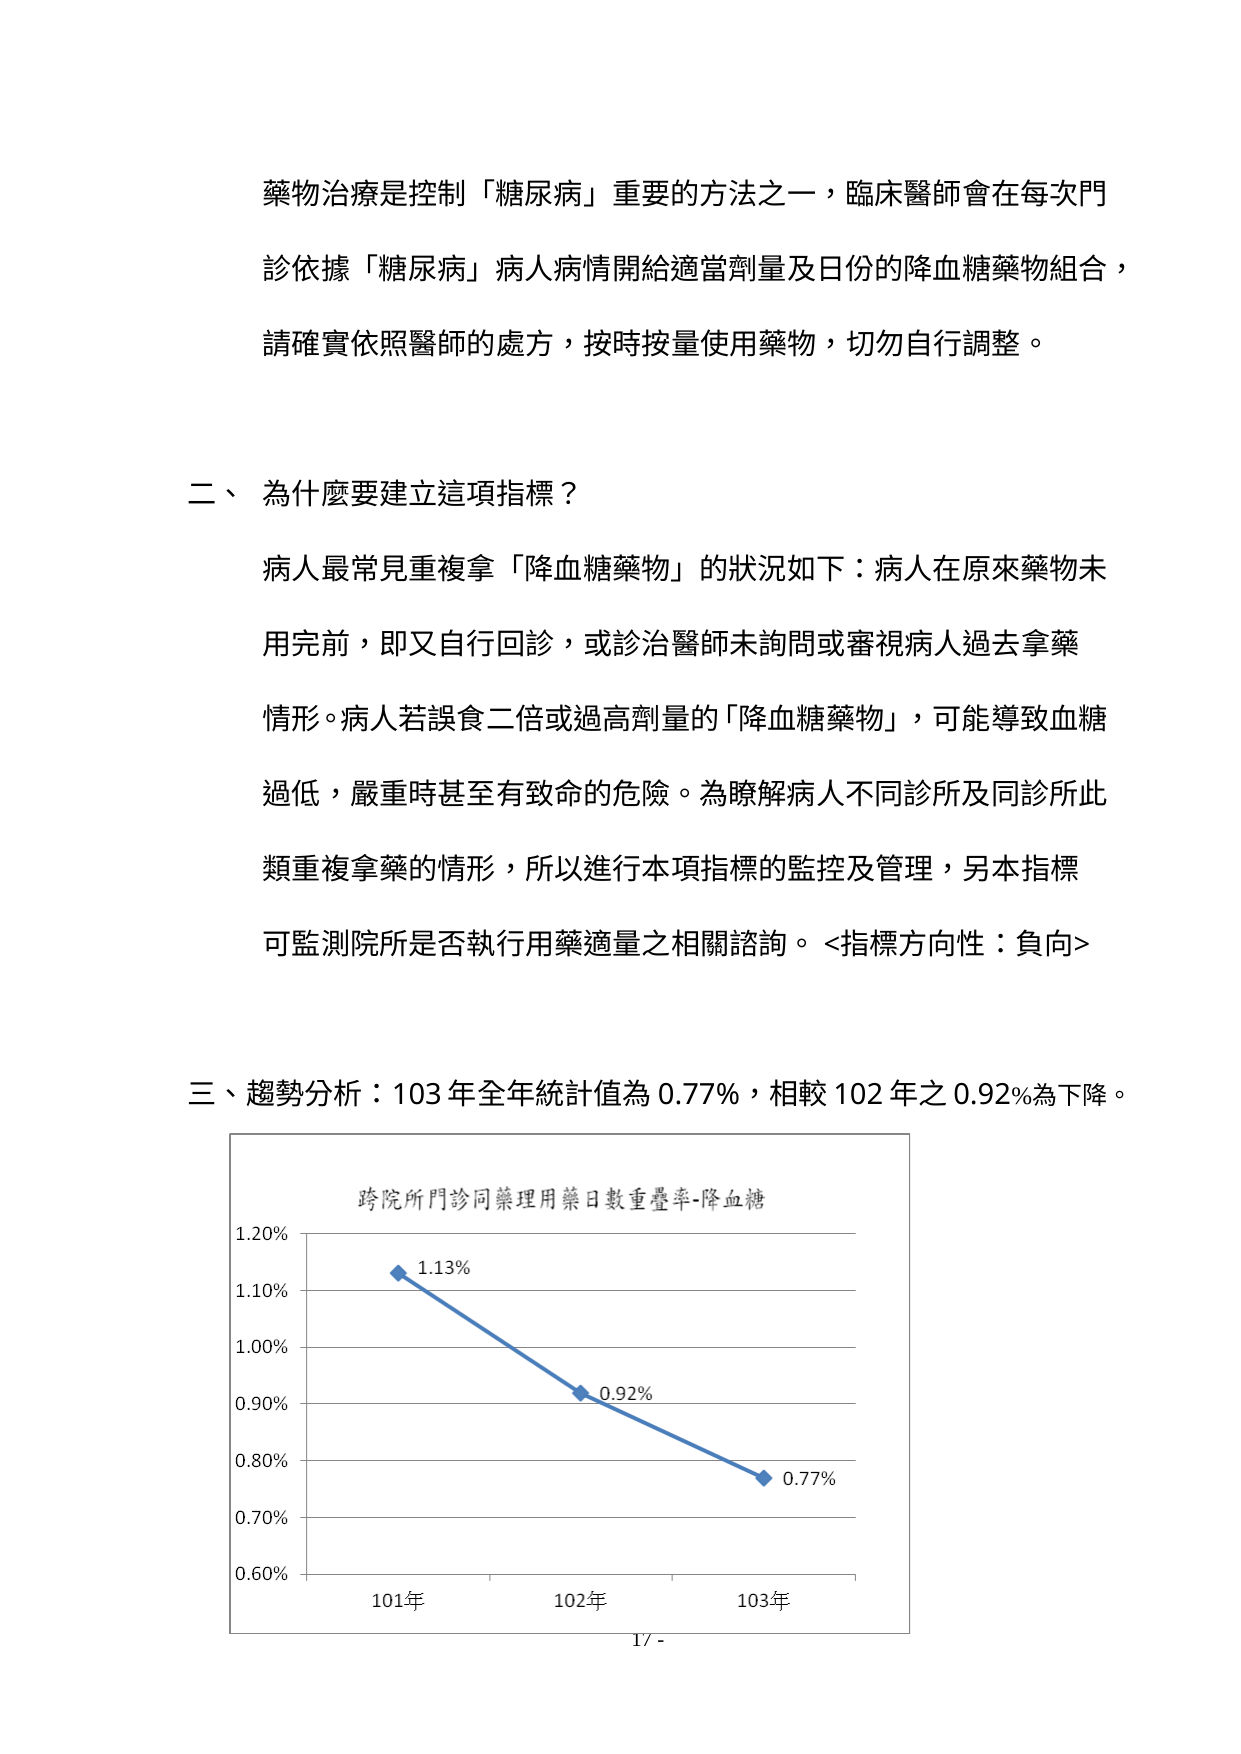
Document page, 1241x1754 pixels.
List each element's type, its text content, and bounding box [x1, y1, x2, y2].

table_cell [188, 1209, 228, 1289]
table_header [719, 1129, 804, 1133]
list 為什麼要建立這項指標？ [187, 454, 1107, 529]
table_header [188, 1129, 277, 1209]
text 三、趨勢分析：103年全年統計值為0.77%，相較102年之0.92%為下降。 [187, 1054, 1107, 1129]
table_header [635, 1129, 719, 1133]
table_header [369, 1129, 458, 1133]
picture [228, 1133, 911, 1634]
table_cell [188, 1289, 228, 1607]
table_header [546, 1129, 635, 1133]
table_header [458, 1129, 546, 1133]
text 藥物治療是控制「糖尿病」重要的方法之一，臨床醫師會在每次門診依據「糖尿病」病人病情開給適當劑量及日份的降血糖藥物組合，請確實依照醫師的處方，按時按量使用藥物，切勿自行調整。 [262, 154, 1107, 379]
text 病人最常見重複拿「降血糖藥物」的狀況如下：病人在原來藥物未用完前，即又自行回診，或診治醫師未詢問或審視病人過去拿藥情形。病人若誤食二倍或過高劑量的「降血糖藥物」，可能導致血糖過低，嚴重時甚至有致命的危險。為瞭解病人不同診所及同診所此類重複拿藥的情形，所以進行本項指標的監控及管理，另本指標可監測院所是否執行用藥適量之相關諮詢。 <指標方向性：負向> [262, 529, 1107, 979]
table_header [277, 1129, 369, 1133]
